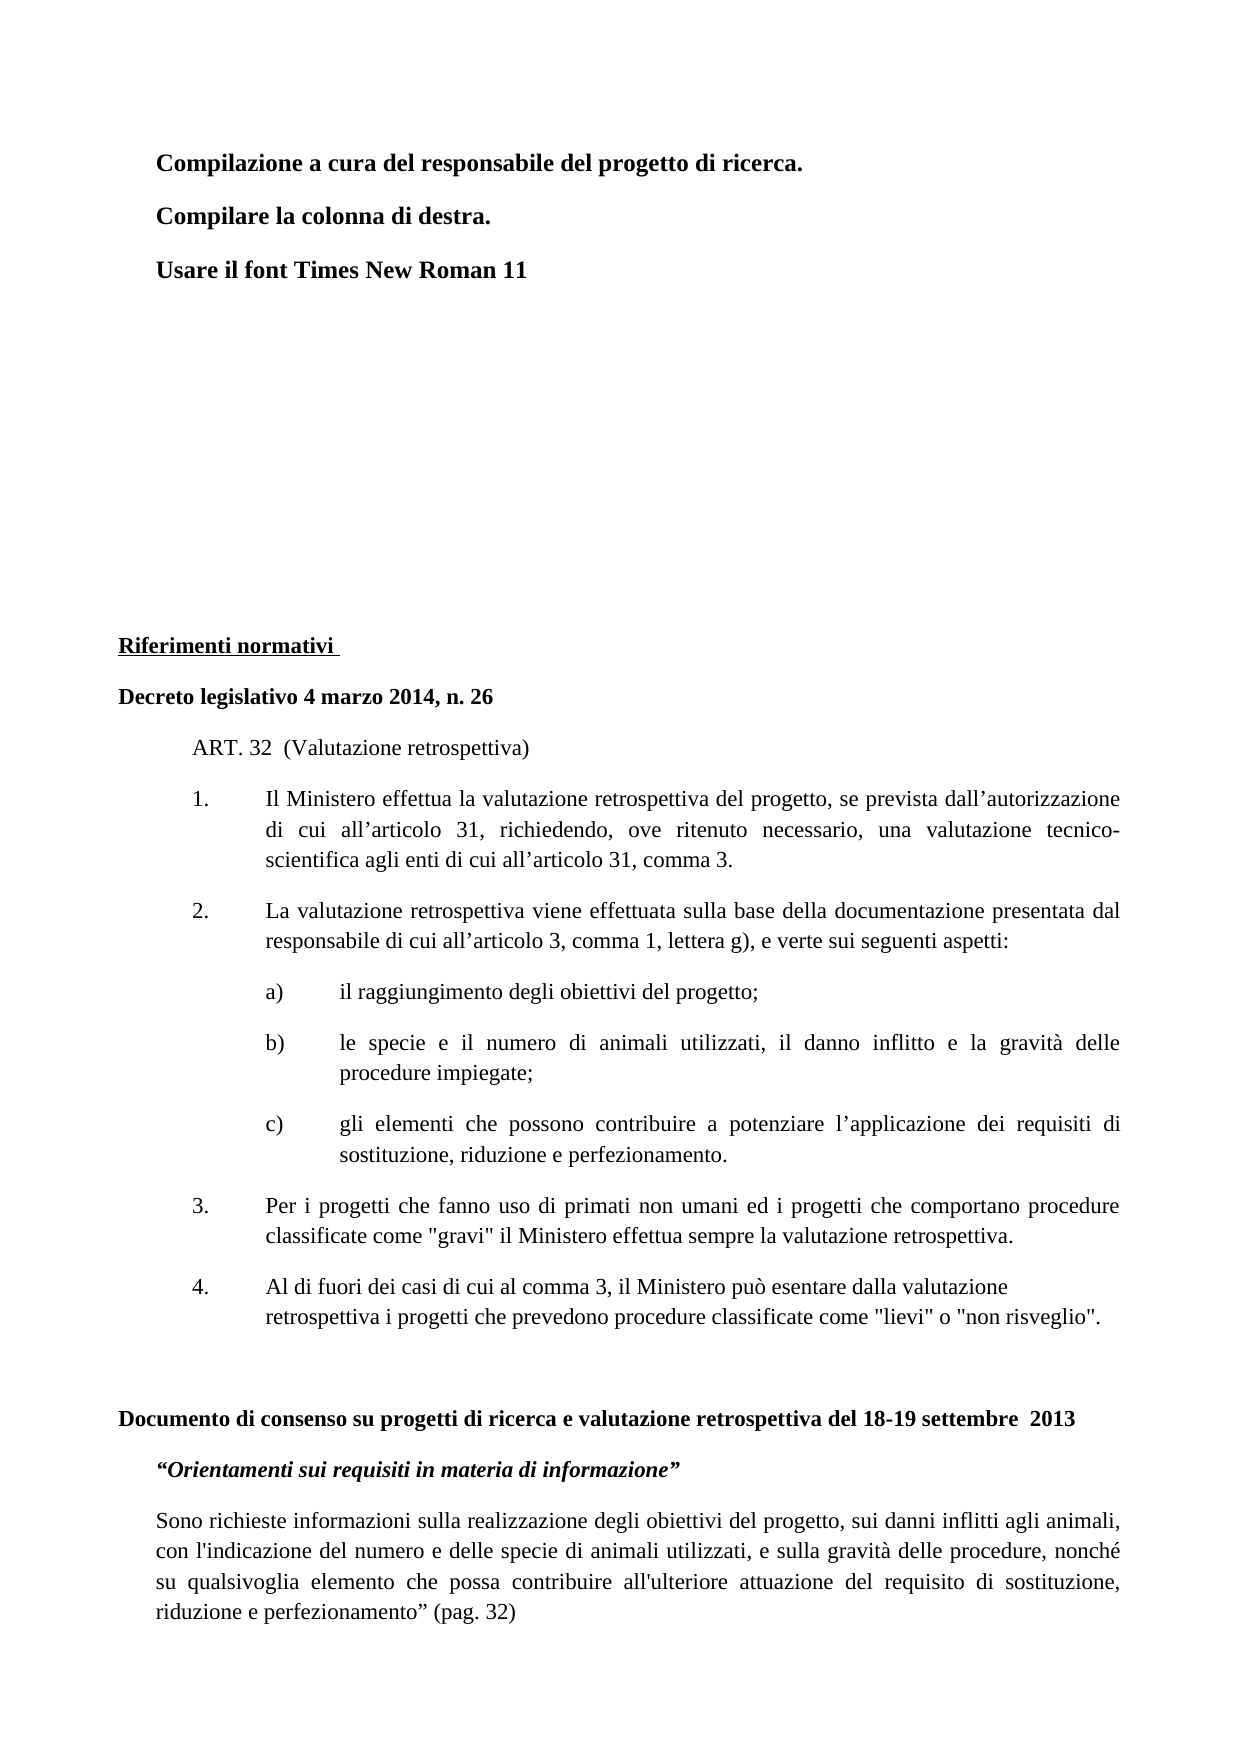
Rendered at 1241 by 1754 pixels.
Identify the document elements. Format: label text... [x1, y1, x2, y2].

text Compilare la colonna di destra. [156, 201, 1122, 230]
text Riferimenti normativi [118, 632, 1122, 659]
text ART. 32 (Valutazione retrospettiva) [118, 734, 1122, 761]
text Documento di consenso su progetti di ricerca e valutazione retrospettiva del 18-19 settembre 2013 [118, 1405, 1122, 1432]
text Usare il font Times New Roman 11 [156, 255, 1122, 284]
text Decreto legislativo 4 marzo 2014, n. 26 [118, 683, 1122, 710]
text c) gli elementi che possono contribuire a potenziare l’applicazione dei requisiti di sostituzione, riduzione e perfezionamento. [265, 1110, 1122, 1167]
text Compilazione a cura del responsabile del progetto di ricerca. [156, 148, 1122, 176]
text a) il raggiungimento degli obiettivi del progetto; [192, 978, 1122, 1004]
text b) le specie e il numero di animali utilizzati, il danno inflitto e la gravità delle procedure impiegate; [265, 1029, 1122, 1086]
subtitle “Orientamenti sui requisiti in materia di informazione” [118, 1456, 1122, 1483]
text 1. Il Ministero effettua la valutazione retrospettiva del progetto, se prevista dall’autorizzazione di cui all’articolo 31, richiedendo, ove ritenuto necessario, una valutazione tecnico-scientifica agli enti di cui all’articolo 31, comma 3. [192, 785, 1122, 872]
text 3. Per i progetti che fanno uso di primati non umani ed i progetti che comportano procedure classificate come "gravi" il Ministero effettua sempre la valutazione retrospettiva. [192, 1192, 1122, 1248]
text Sono richieste informazioni sulla realizzazione degli obiettivi del progetto, sui danni inflitti agli animali, con l'indicazione del numero e delle specie di animali utilizzati, e sulla gravità delle procedure, nonché su qualsivoglia elemento che possa contribuire all'ulteriore attuazione del requisito di sostituzione, riduzione e perfezionamento” (pag. 32) [156, 1507, 1122, 1624]
text 2. La valutazione retrospettiva viene effettuata sulla base della documentazione presentata dal responsabile di cui all’articolo 3, comma 1, lettera g), e verte sui seguenti aspetti: [192, 897, 1122, 953]
text 4. Al di fuori dei casi di cui al comma 3, il Ministero può esentare dalla valutazione retrospettiva i progetti che prevedono procedure classificate come "lievi" o "non risveglio". [192, 1273, 1122, 1329]
